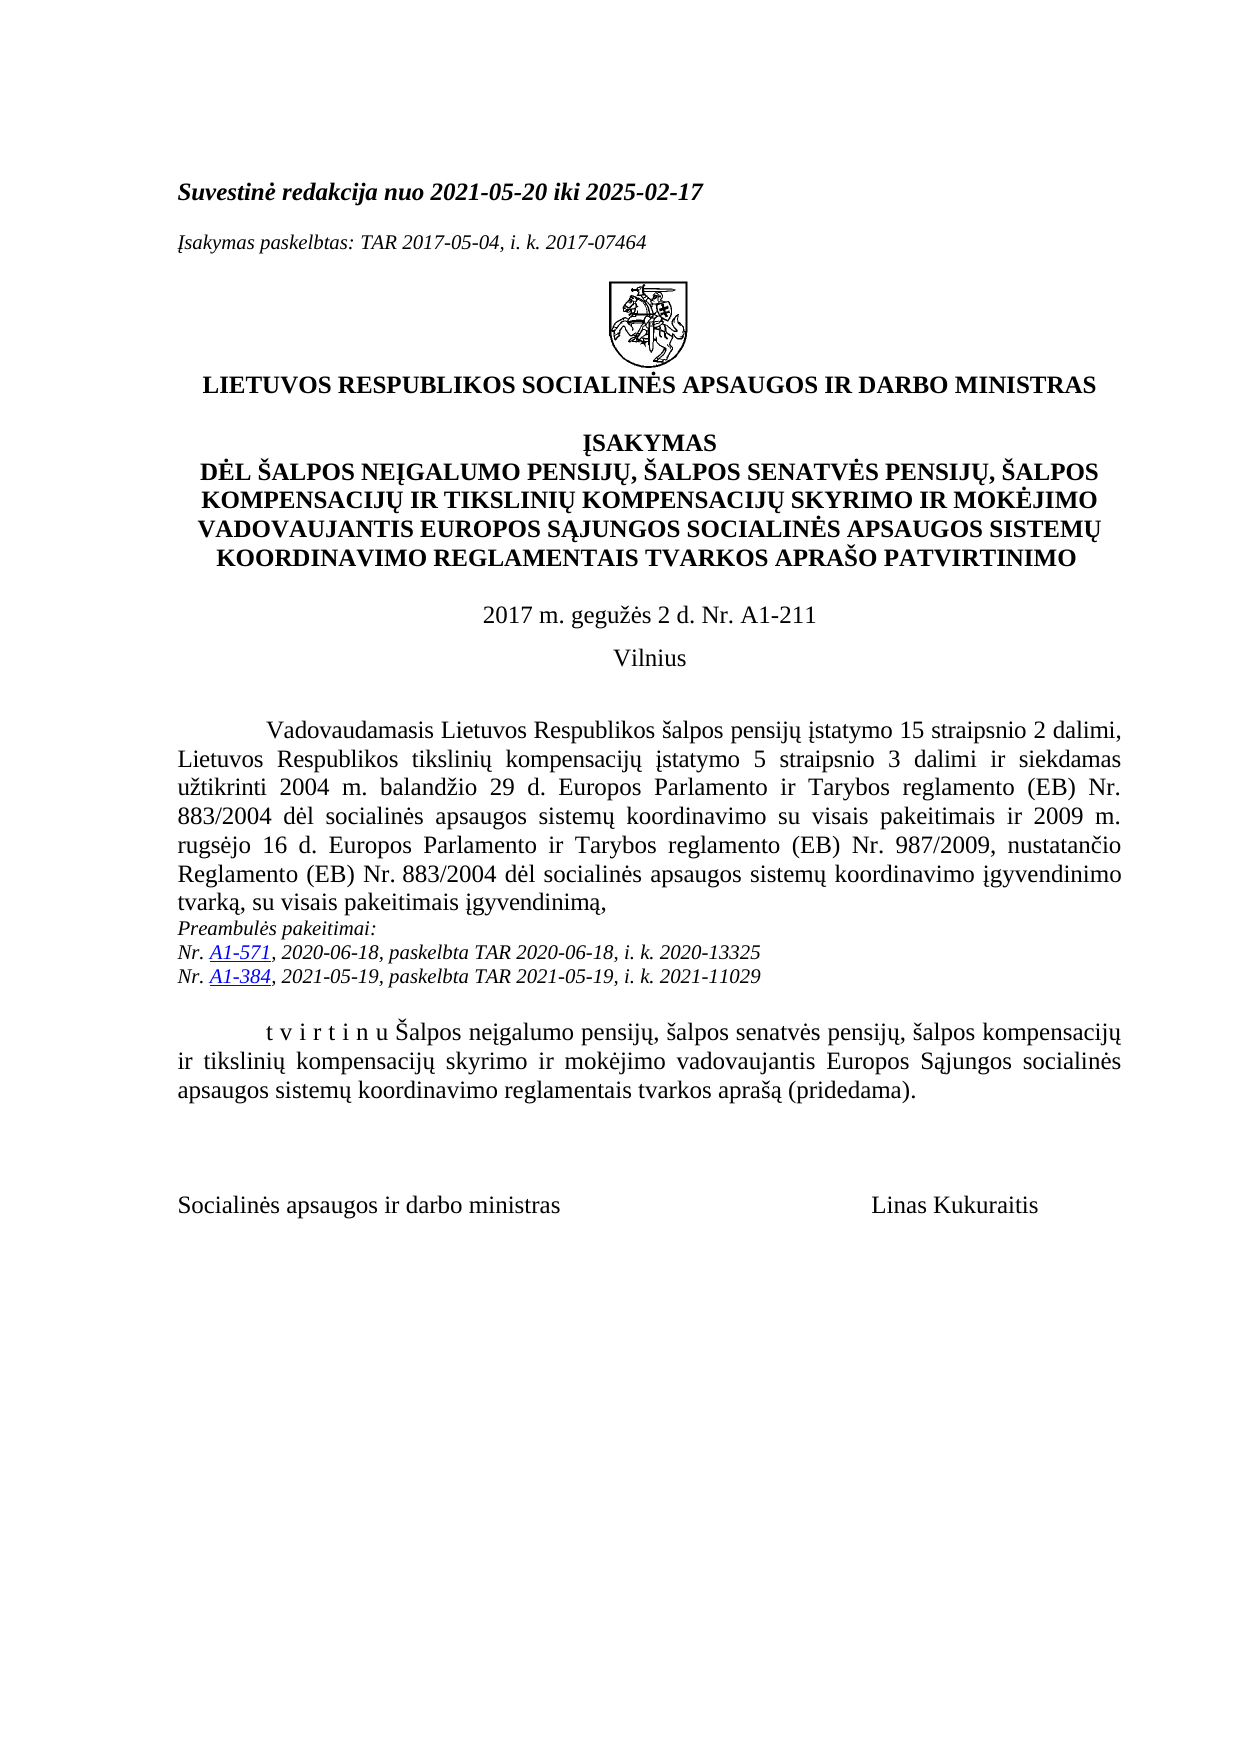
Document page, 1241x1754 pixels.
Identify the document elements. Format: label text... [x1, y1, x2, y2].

text Vadovaudamasis Lietuvos Respublikos šalpos pensijų įstatymo 15 straipsnio 2 dalimi, Lietuvos Respublikos tikslinių kompensacijų įstatymo 5 straipsnio 3 dalimi ir siekdamas užtikrinti 2004 m. balandžio 29 d. Europos Parlamento ir Tarybos reglamento (EB) Nr. 883/2004 dėl socialinės apsaugos sistemų koordinavimo su visais pakeitimais ir 2009 m. rugsėjo 16 d. Europos Parlamento ir Tarybos reglamento (EB) Nr. 987/2009, nustatančio Reglamento (EB) Nr. 883/2004 dėl socialinės apsaugos sistemų koordinavimo įgyvendinimo tvarką, su visais pakeitimais įgyvendinimą, [177, 715, 1122, 916]
text Suvestinė redakcija nuo 2021-05-20 iki 2025-02-17 [177, 177, 1122, 206]
text Įsakymas paskelbtas: TAR 2017-05-04, i. k. 2017-07464 [177, 230, 1122, 254]
text Preambulės pakeitimai: [177, 916, 1122, 940]
text DĖL ŠALPOS NEĮGALUMO PENSIJŲ, ŠALPOS SENATVĖS PENSIJŲ, ŠALPOS KOMPENSACIJŲ IR TIKSLINIŲ KOMPENSACIJŲ SKYRIMO IR MOKĖJIMO VADOVAUJANTIS EUROPOS SĄJUNGOS SOCIALINĖS APSAUGOS SISTEMŲ KOORDINAVIMO REGLAMENTAIS TVARKOS APRAŠO PATVIRTINIMO [177, 457, 1122, 572]
text Vilnius [177, 643, 1122, 672]
text Nr. A1-571, 2020-06-18, paskelbta TAR 2020-06-18, i. k. 2020-13325 [177, 940, 1122, 964]
text ĮSAKYMAS [177, 428, 1122, 457]
text LIETUVOS RESPUBLIKOS SOCIALINĖS APSAUGOS IR DARBO MINISTRAS [177, 370, 1122, 399]
text Socialinės apsaugos ir darbo ministras Linas Kukuraitis [177, 1190, 1122, 1218]
text 2017 m. gegužės 2 d. Nr. A1-211 [177, 600, 1122, 629]
text Nr. A1-384, 2021-05-19, paskelbta TAR 2021-05-19, i. k. 2021-11029 [177, 964, 1122, 988]
text t v i r t i n u Šalpos neįgalumo pensijų, šalpos senatvės pensijų, šalpos kompensacijų ir tikslinių kompensacijų skyrimo ir mokėjimo vadovaujantis Europos Sąjungos socialinės apsaugos sistemų koordinavimo reglamentais tvarkos aprašą (pridedama). [177, 1017, 1122, 1103]
